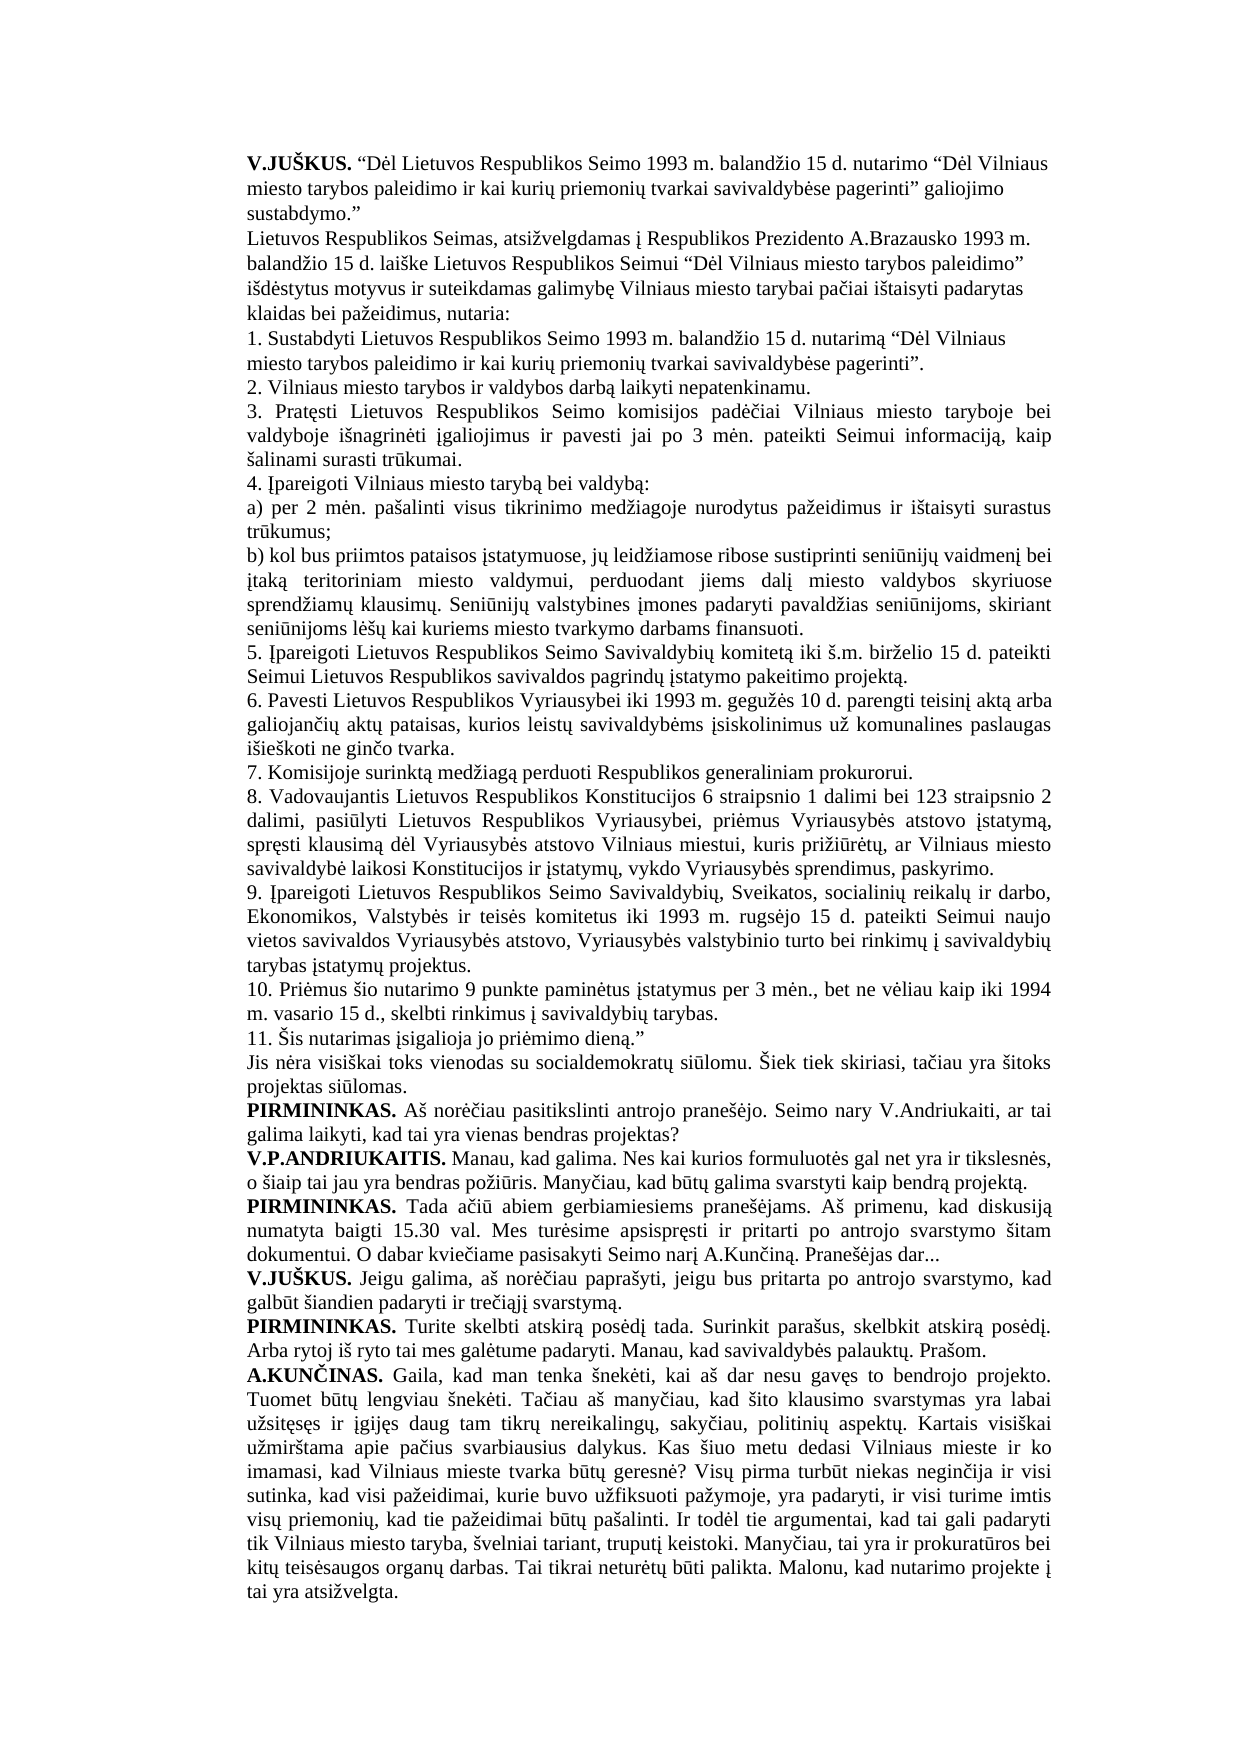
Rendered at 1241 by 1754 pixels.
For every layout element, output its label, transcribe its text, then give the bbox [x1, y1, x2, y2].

text b) kol bus priimtos pataisos įstatymuose, jų leidžiamose ribose sustiprinti seniūnijų vaidmenį bei įtaką teritoriniam miesto valdymui, perduodant jiems dalį miesto valdybos skyriuose sprendžiamų klausimų. Seniūnijų valstybines įmones padaryti pavaldžias seniūnijoms, skiriant seniūnijoms lėšų kai kuriems miesto tvarkymo darbams finansuoti. [247, 543, 1053, 640]
text PIRMININKAS. Tada ačiū abiem gerbiamiesiems pranešėjams. Aš primenu, kad diskusiją numatyta baigti 15.30 val. Mes turėsime apsispręsti ir pritarti po antrojo svarstymo šitam dokumentui. O dabar kviečiame pasisakyti Seimo narį A.Kunčiną. Pranešėjas dar... [247, 1194, 1053, 1266]
text 10. Priėmus šio nutarimo 9 punkte paminėtus įstatymus per 3 mėn., bet ne vėliau kaip iki 1994 m. vasario 15 d., skelbti rinkimus į savivaldybių tarybas. [247, 977, 1053, 1025]
text 1. Sustabdyti Lietuvos Respublikos Seimo 1993 m. balandžio 15 d. nutarimą “Dėl Vilniaus miesto tarybos paleidimo ir kai kurių priemonių tvarkai savivaldybėse pagerinti”. [247, 325, 1053, 375]
text V.JUŠKUS. Jeigu galima, aš norėčiau paprašyti, jeigu bus pritarta po antrojo svarstymo, kad galbūt šiandien padaryti ir trečiąjį svarstymą. [247, 1266, 1053, 1314]
text 6. Pavesti Lietuvos Respublikos Vyriausybei iki 1993 m. gegužės 10 d. parengti teisinį aktą arba galiojančių aktų pataisas, kurios leistų savivaldybėms įsiskolinimus už komunalines paslaugas išieškoti ne ginčo tvarka. [247, 688, 1053, 760]
text a) per 2 mėn. pašalinti visus tikrinimo medžiagoje nurodytus pažeidimus ir ištaisyti surastus trūkumus; [247, 495, 1053, 543]
text V.JUŠKUS. “Dėl Lietuvos Respublikos Seimo 1993 m. balandžio 15 d. nutarimo “Dėl Vilniaus miesto tarybos paleidimo ir kai kurių priemonių tvarkai savivaldybėse pagerinti” galiojimo sustabdymo.” [247, 150, 1053, 225]
text 7. Komisijoje surinktą medžiagą perduoti Respublikos generaliniam prokurorui. [247, 760, 1053, 784]
text V.P.ANDRIUKAITIS. Manau, kad galima. Nes kai kurios formuluotės gal net yra ir tikslesnės, o šiaip tai jau yra bendras požiūris. Manyčiau, kad būtų galima svarstyti kaip bendrą projektą. [247, 1146, 1053, 1194]
text Lietuvos Respublikos Seimas, atsižvelgdamas į Respublikos Prezidento A.Brazausko 1993 m. balandžio 15 d. laiške Lietuvos Respublikos Seimui “Dėl Vilniaus miesto tarybos paleidimo” išdėstytus motyvus ir suteikdamas galimybę Vilniaus miesto tarybai pačiai ištaisyti padarytas klaidas bei pažeidimus, nutaria: [247, 225, 1053, 325]
text PIRMININKAS. Turite skelbti atskirą posėdį tada. Surinkit parašus, skelbkit atskirą posėdį. Arba rytoj iš ryto tai mes galėtume padaryti. Manau, kad savivaldybės palauktų. Prašom. [247, 1314, 1053, 1362]
text 11. Šis nutarimas įsigalioja jo priėmimo dieną.” [247, 1025, 1053, 1050]
text 3. Pratęsti Lietuvos Respublikos Seimo komisijos padėčiai Vilniaus miesto taryboje bei valdyboje išnagrinėti įgaliojimus ir pavesti jai po 3 mėn. pateikti Seimui informaciją, kaip šalinami surasti trūkumai. [247, 399, 1053, 471]
text PIRMININKAS. Aš norėčiau pasitikslinti antrojo pranešėjo. Seimo nary V.Andriukaiti, ar tai galima laikyti, kad tai yra vienas bendras projektas? [247, 1098, 1053, 1146]
text 2. Vilniaus miesto tarybos ir valdybos darbą laikyti nepatenkinamu. [247, 375, 1053, 399]
text 9. Įpareigoti Lietuvos Respublikos Seimo Savivaldybių, Sveikatos, socialinių reikalų ir darbo, Ekonomikos, Valstybės ir teisės komitetus iki 1993 m. rugsėjo 15 d. pateikti Seimui naujo vietos savivaldos Vyriausybės atstovo, Vyriausybės valstybinio turto bei rinkimų į savivaldybių tarybas įstatymų projektus. [247, 880, 1053, 977]
text 8. Vadovaujantis Lietuvos Respublikos Konstitucijos 6 straipsnio 1 dalimi bei 123 straipsnio 2 dalimi, pasiūlyti Lietuvos Respublikos Vyriausybei, priėmus Vyriausybės atstovo įstatymą, spręsti klausimą dėl Vyriausybės atstovo Vilniaus miestui, kuris prižiūrėtų, ar Vilniaus miesto savivaldybė laikosi Konstitucijos ir įstatymų, vykdo Vyriausybės sprendimus, paskyrimo. [247, 784, 1053, 880]
text 5. Įpareigoti Lietuvos Respublikos Seimo Savivaldybių komitetą iki š.m. birželio 15 d. pateikti Seimui Lietuvos Respublikos savivaldos pagrindų įstatymo pakeitimo projektą. [247, 640, 1053, 688]
text 4. Įpareigoti Vilniaus miesto tarybą bei valdybą: [247, 471, 1053, 495]
text Jis nėra visiškai toks vienodas su socialdemokratų siūlomu. Šiek tiek skiriasi, tačiau yra šitoks projektas siūlomas. [247, 1050, 1053, 1098]
text A.KUNČINAS. Gaila, kad man tenka šnekėti, kai aš dar nesu gavęs to bendrojo projekto. Tuomet būtų lengviau šnekėti. Tačiau aš manyčiau, kad šito klausimo svarstymas yra labai užsitęsęs ir įgijęs daug tam tikrų nereikalingų, sakyčiau, politinių aspektų. Kartais visiškai užmirštama apie pačius svarbiausius dalykus. Kas šiuo metu dedasi Vilniaus mieste ir ko imamasi, kad Vilniaus mieste tvarka būtų geresnė? Visų pirma turbūt niekas neginčija ir visi sutinka, kad visi pažeidimai, kurie buvo užfiksuoti pažymoje, yra padaryti, ir visi turime imtis visų priemonių, kad tie pažeidimai būtų pašalinti. Ir todėl tie argumentai, kad tai gali padaryti tik Vilniaus miesto taryba, švelniai tariant, truputį keistoki. Manyčiau, tai yra ir prokuratūros bei kitų teisėsaugos organų darbas. Tai tikrai neturėtų būti palikta. Malonu, kad nutarimo projekte į tai yra atsižvelgta. [247, 1362, 1053, 1603]
